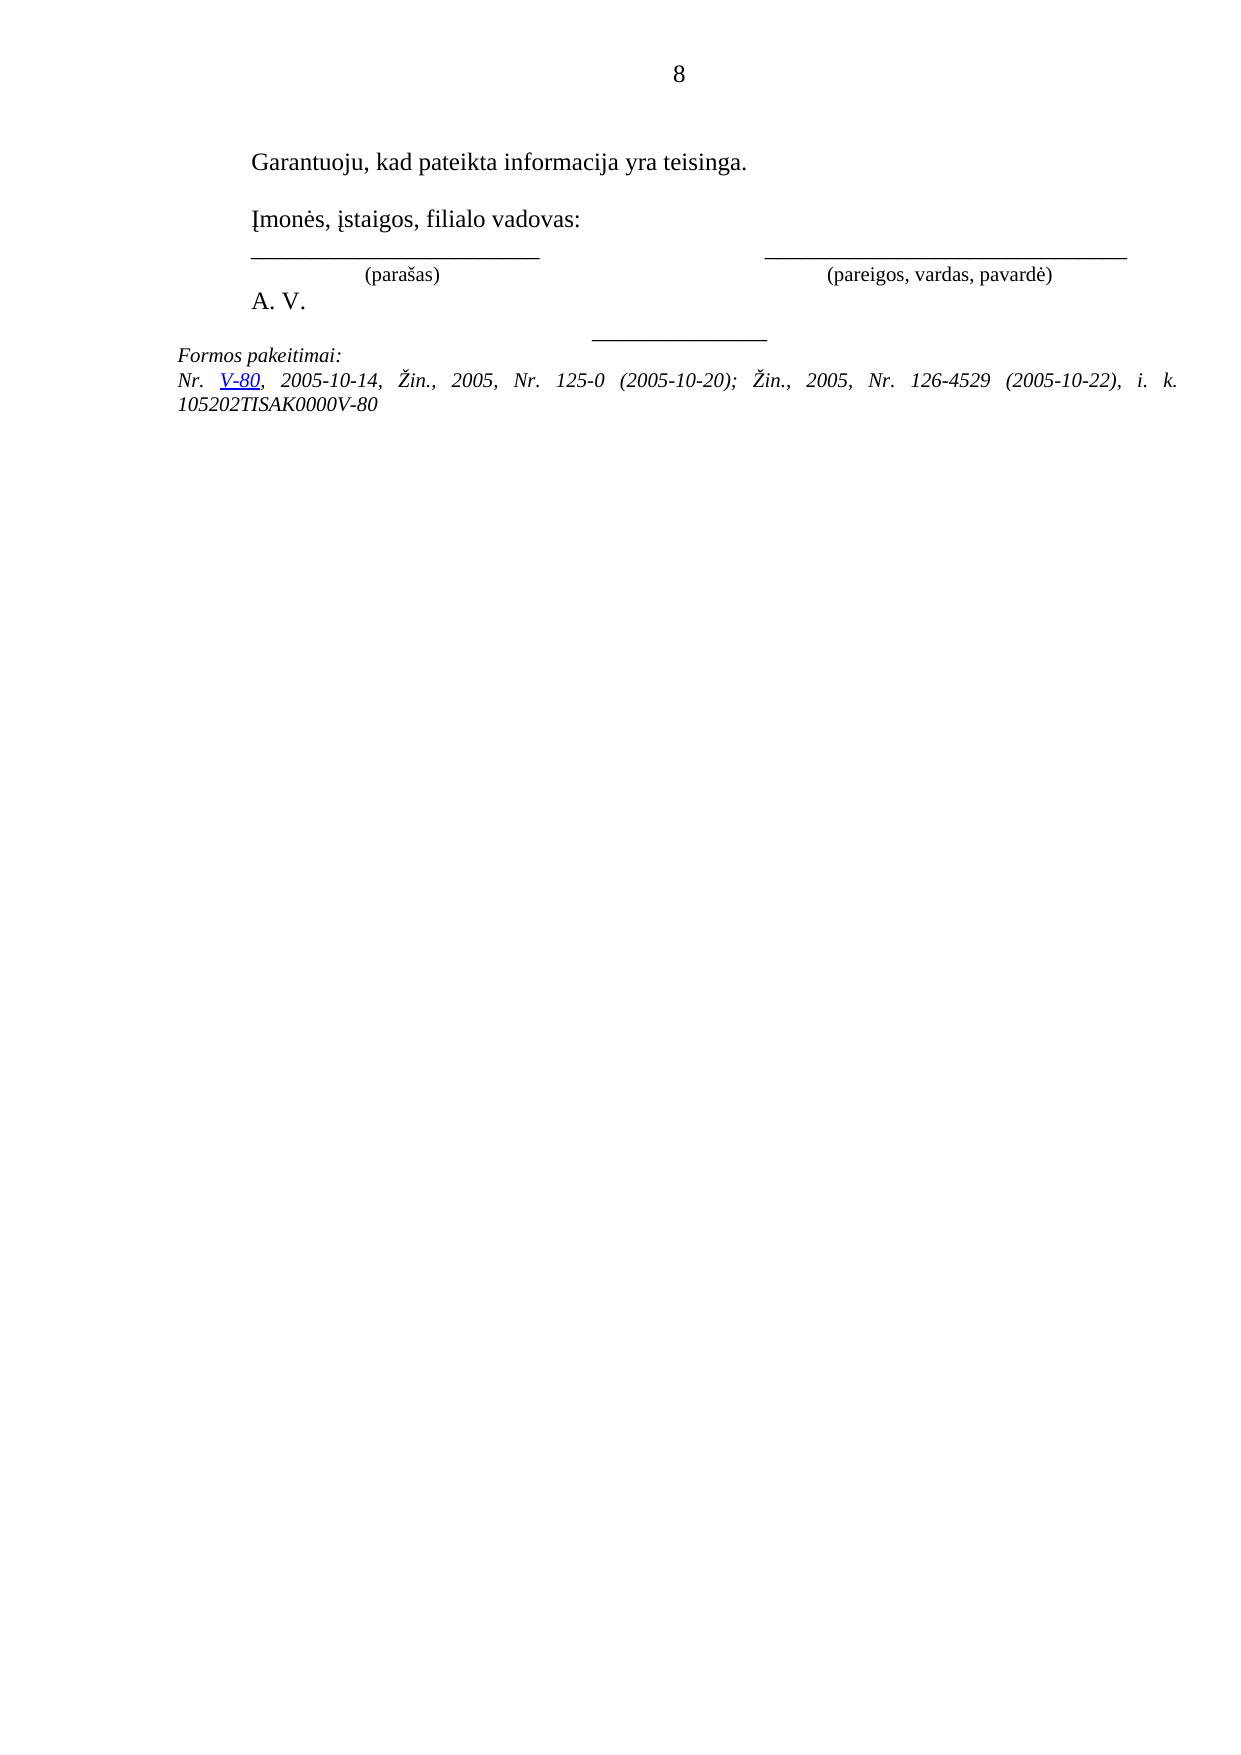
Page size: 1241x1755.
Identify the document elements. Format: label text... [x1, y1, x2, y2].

text Garantuoju, kad pateikta informacija yra teisinga. [177, 147, 1181, 176]
text Formos pakeitimai: [177, 343, 1181, 367]
text (parašas) (pareigos, vardas, pavardė) [177, 262, 1181, 286]
text A. V. [177, 286, 1181, 315]
text ______________ [177, 315, 1181, 343]
text Nr. V-80, 2005-10-14, Žin., 2005, Nr. 125-0 (2005-10-20); Žin., 2005, Nr. 126-4529 (2005-10-22), i. k. 105202TISAK0000V-80 [177, 367, 1181, 416]
text Įmonės, įstaigos, filialo vadovas: [177, 204, 1181, 233]
